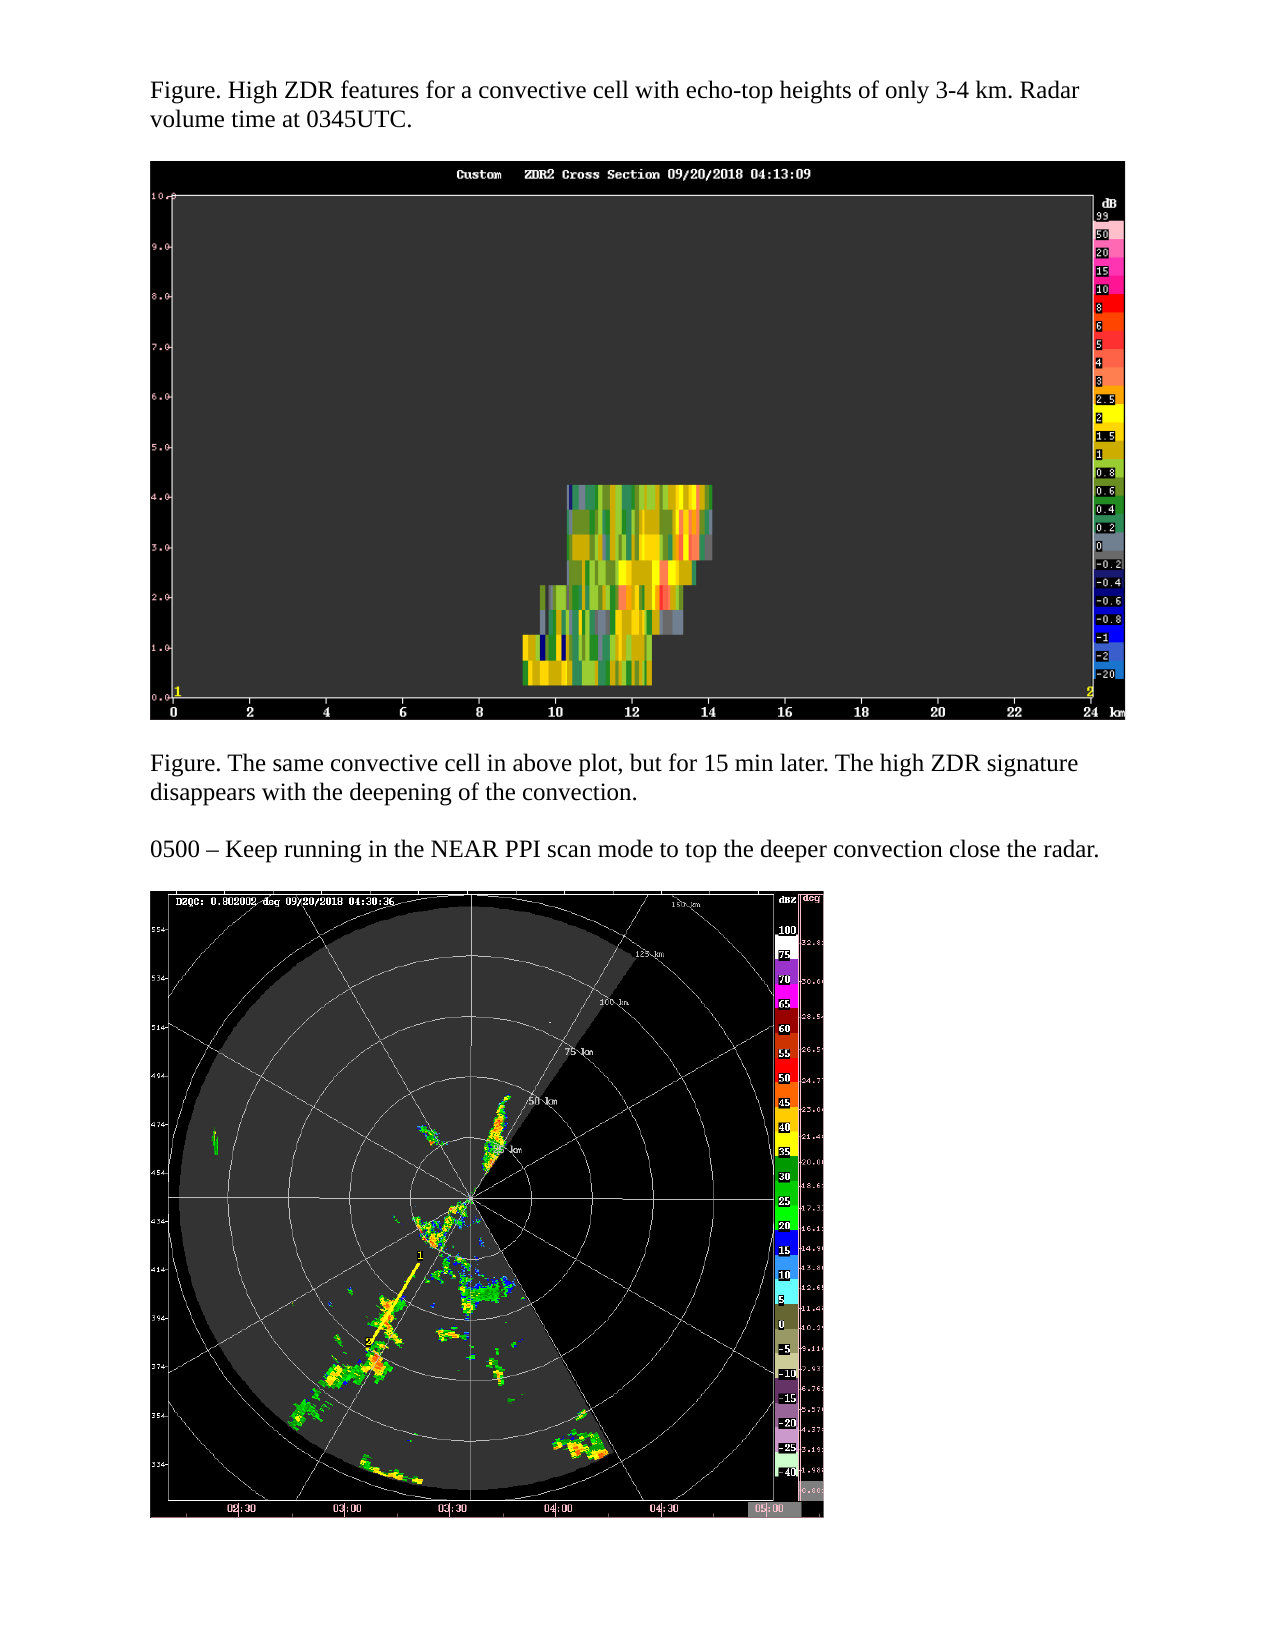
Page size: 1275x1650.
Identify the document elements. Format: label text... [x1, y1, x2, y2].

text 0500 – Keep running in the NEAR PPI scan mode to top the deeper convection close the radar. [150, 834, 1125, 863]
text Figure. The same convective cell in above plot, but for 15 min later. The high ZDR signature disappears with the deepening of the convection. [150, 748, 1125, 806]
text Figure. High ZDR features for a convective cell with echo-top heights of only 3-4 km. Radar volume time at 0345UTC. [150, 75, 1125, 132]
